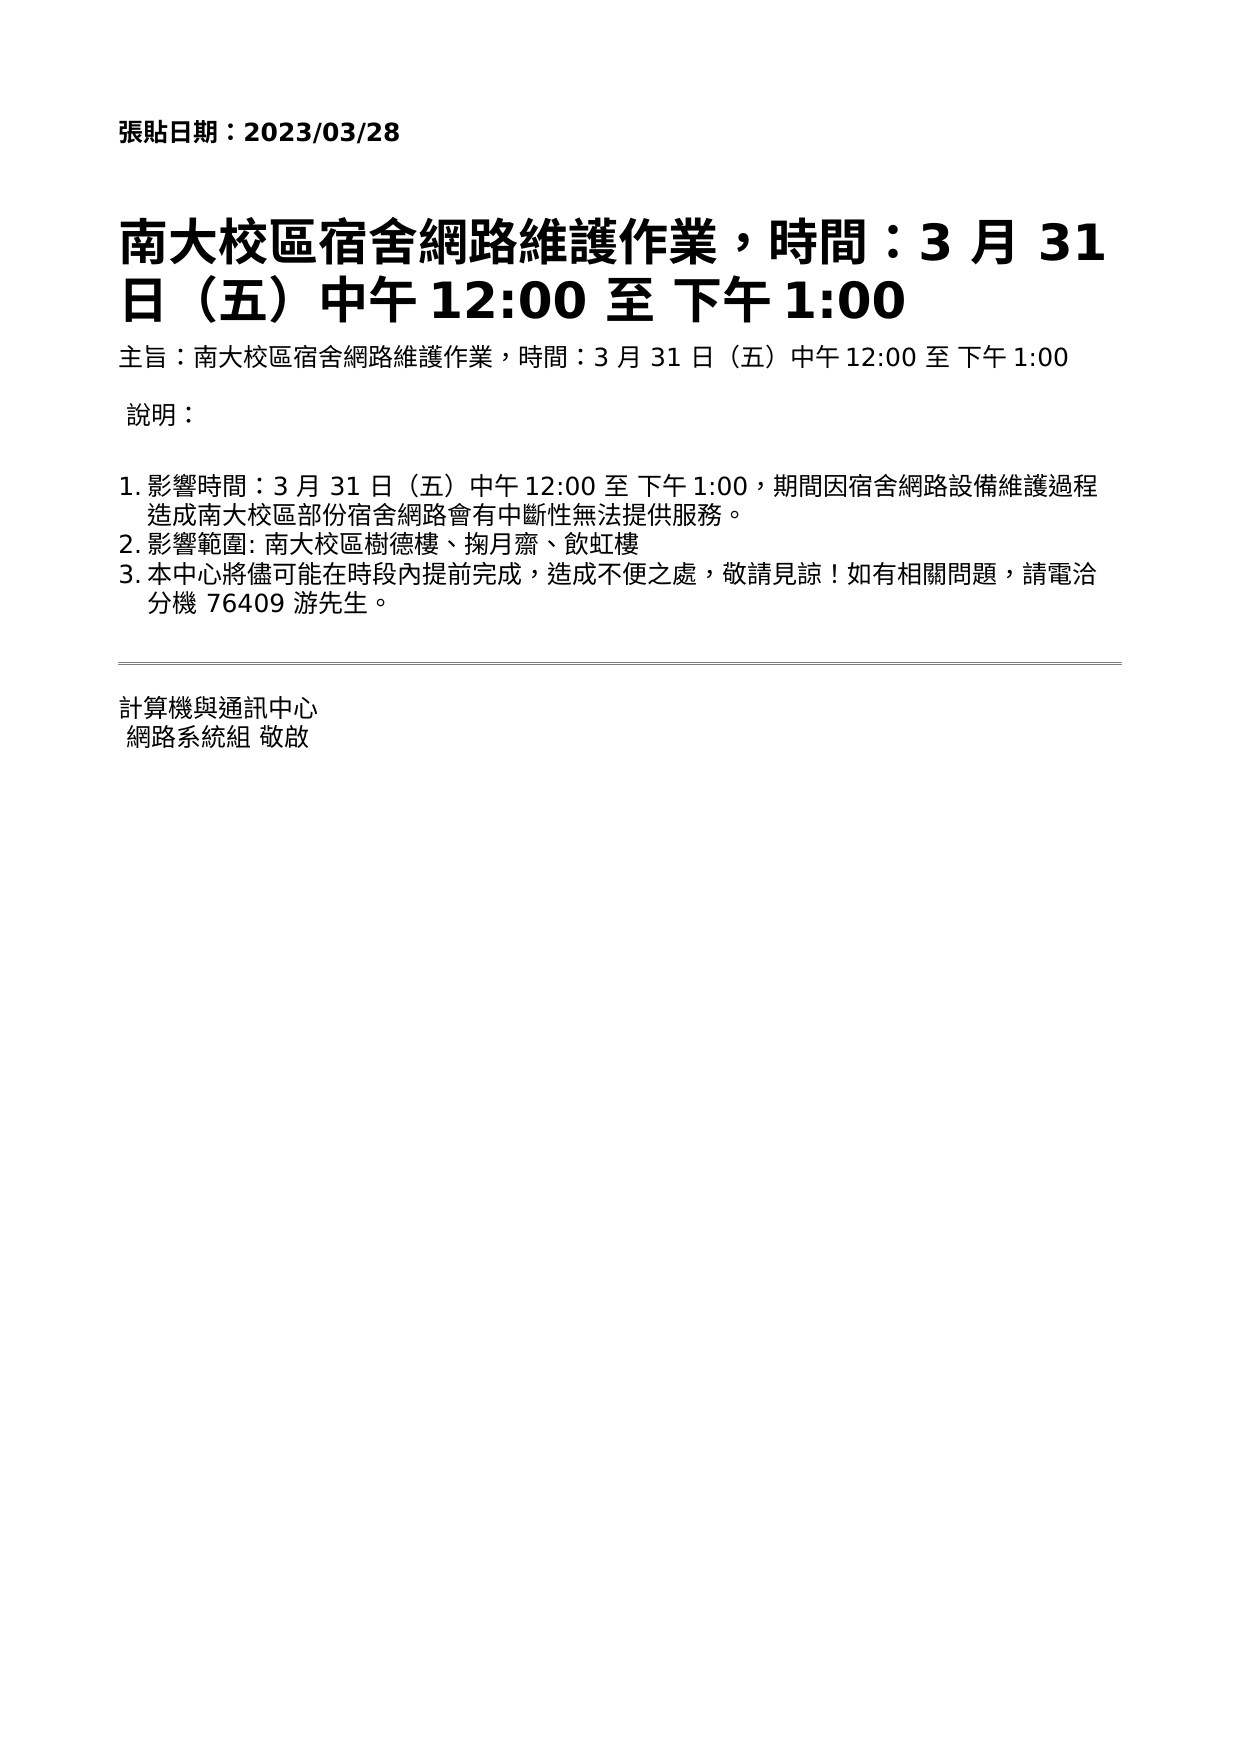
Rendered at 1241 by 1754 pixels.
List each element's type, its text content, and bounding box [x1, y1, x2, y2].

list 本中心將儘可能在時段內提前完成，造成不便之處，敬請見諒！如有相關問題，請電洽分機 76409 游先生。 [118, 560, 1122, 618]
text 主旨：南大校區宿舍網路維護作業，時間：3 月 31 日（五）中午12:00 至 下午1:00 說明： [118, 343, 1122, 430]
list 影響時間：3 月 31 日（五）中午12:00 至 下午1:00，期間因宿舍網路設備維護過程造成南大校區部份宿舍網路會有中斷性無法提供服務。 [118, 472, 1122, 531]
list 影響範圍: 南大校區樹德樓、掬月齋、飲虹樓 [118, 531, 1122, 560]
text 計算機與通訊中心 網路系統組 敬啟 [118, 694, 1122, 752]
subtitle 南大校區宿舍網路維護作業，時間：3 月 31 日（五）中午12:00 至 下午1:00 [118, 214, 1122, 330]
text 張貼日期：2023/03/28 [118, 118, 1122, 176]
